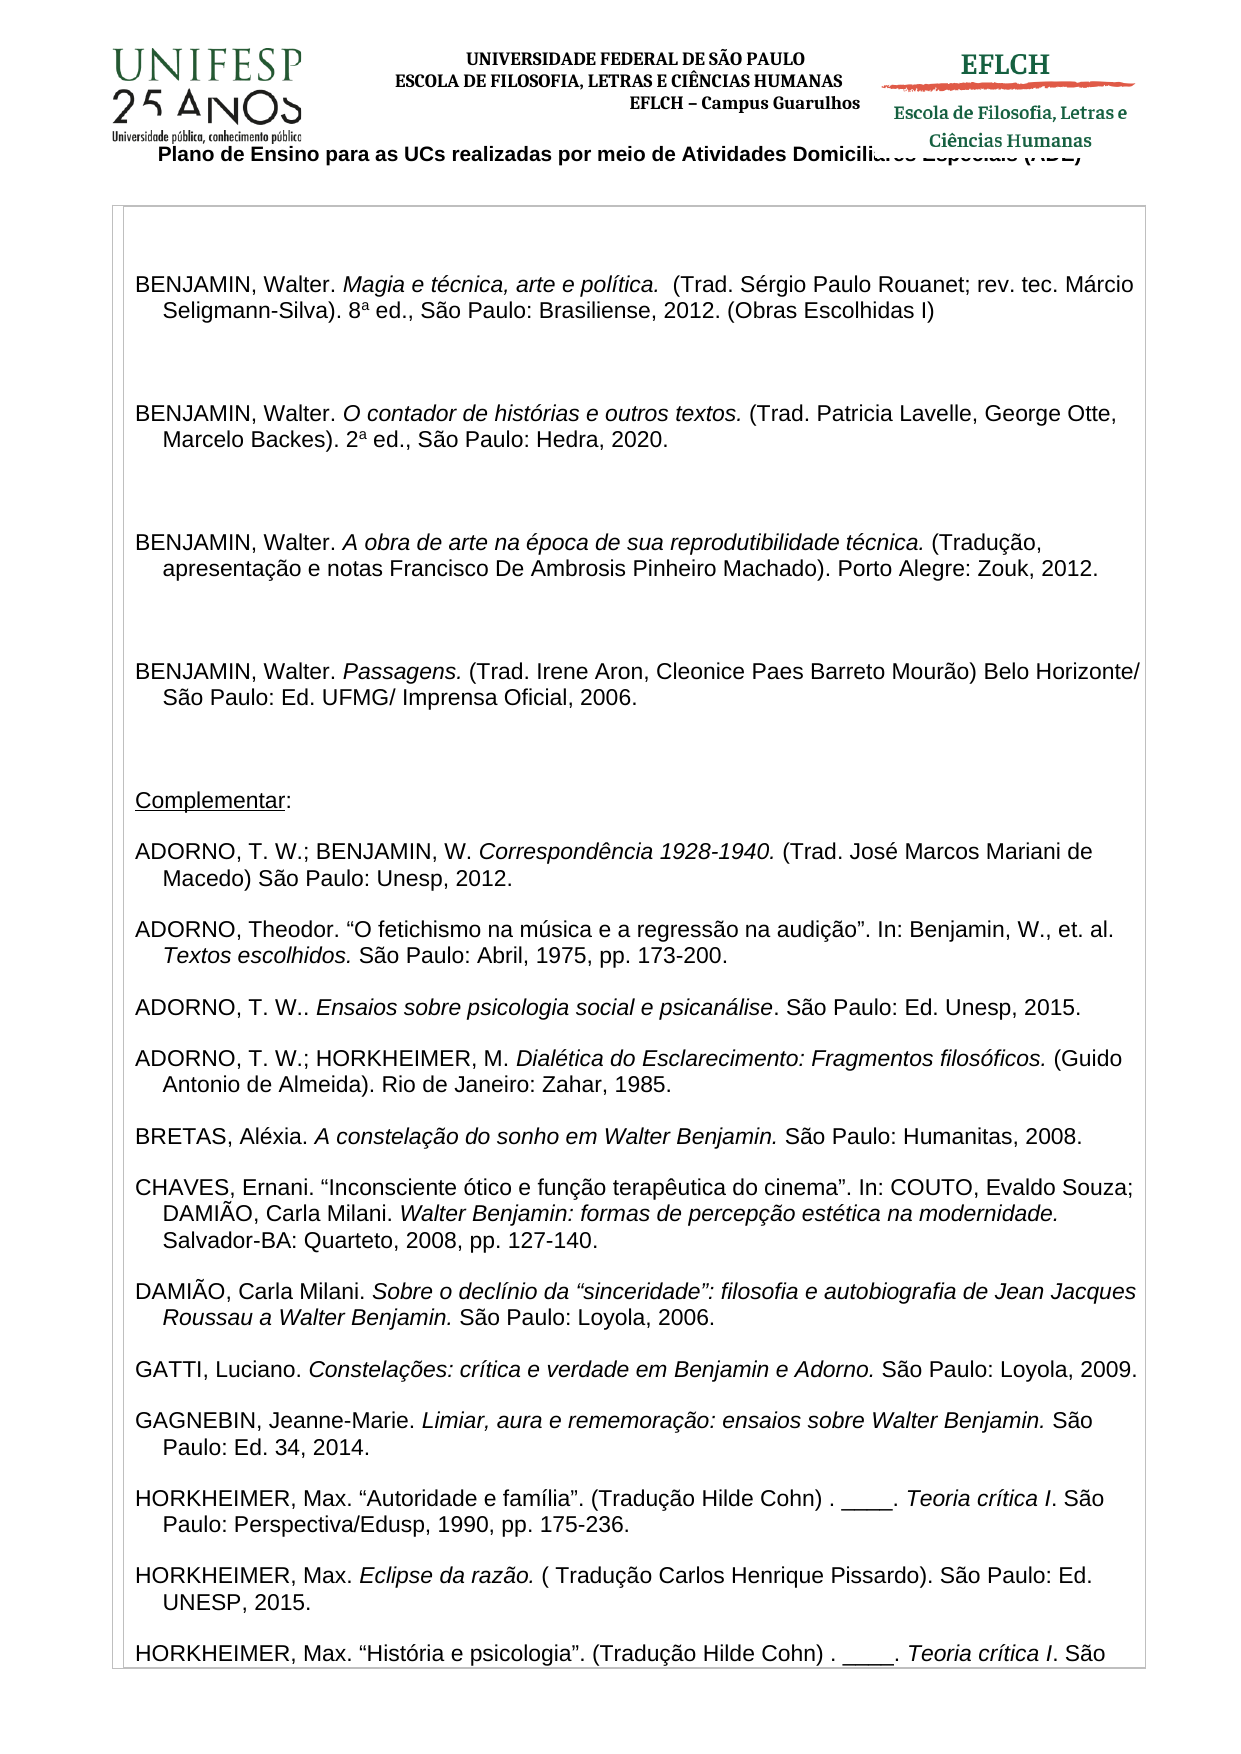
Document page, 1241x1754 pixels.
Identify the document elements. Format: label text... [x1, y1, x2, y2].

table_cell [113, 206, 123, 1668]
table_header BENJAMIN, Walter. Magia e técnica, arte e política. (Trad. Sérgio Paulo Rouanet; rev. tec. Márcio Seligmann-Silva). 8a ed., São Paulo: Brasiliense, 2012. (Obras Escolhidas I) BENJAMIN, Walter. O contador de histórias e outros textos. (Trad. Patricia Lavelle, George Otte, Marcelo Backes). 2a ed., São Paulo: Hedra, 2020. BENJAMIN, Walter. A obra de arte na época de sua reprodutibilidade técnica. (Tradução, apresentação e notas Francisco De Ambrosis Pinheiro Machado). Porto Alegre: Zouk, 2012. BENJAMIN, Walter. Passagens. (Trad. Irene Aron, Cleonice Paes Barreto Mourão) Belo Horizonte/ São Paulo: Ed. UFMG/ Imprensa Oficial, 2006. Complementar: ADORNO, T. W.; BENJAMIN, W. Correspondência 1928-1940. (Trad. José Marcos Mariani de Macedo) São Paulo: Unesp, 2012. ADORNO, Theodor. “O fetichismo na música e a regressão na audição”. In: Benjamin, W., et. al. Textos escolhidos. São Paulo: Abril, 1975, pp. 173-200. ADORNO, T. W.. Ensaios sobre psicologia social e psicanálise. São Paulo: Ed. Unesp, 2015. ADORNO, T. W.; HORKHEIMER, M. Dialética do Esclarecimento: Fragmentos filosóficos. (Guido Antonio de Almeida). Rio de Janeiro: Zahar, 1985. BRETAS, Aléxia. A constelação do sonho em Walter Benjamin. São Paulo: Humanitas, 2008. CHAVES, Ernani. “Inconsciente ótico e função terapêutica do cinema”. In: COUTO, Evaldo Souza; DAMIÃO, Carla Milani. Walter Benjamin: formas de percepção estética na modernidade. Salvador-BA: Quarteto, 2008, pp. 127-140. DAMIÃO, Carla Milani. Sobre o declínio da “sinceridade”: filosofia e autobiografia de Jean Jacques Roussau a Walter Benjamin. São Paulo: Loyola, 2006. GATTI, Luciano. Constelações: crítica e verdade em Benjamin e Adorno. São Paulo: Loyola, 2009. GAGNEBIN, Jeanne-Marie. Limiar, aura e rememoração: ensaios sobre Walter Benjamin. São Paulo: Ed. 34, 2014. HORKHEIMER, Max. “Autoridade e família”. (Tradução Hilde Cohn) . ____. Teoria crítica I. São Paulo: Perspectiva/Edusp, 1990, pp. 175-236. HORKHEIMER, Max. Eclipse da razão. ( Tradução Carlos Henrique Pissardo). São Paulo: Ed. UNESP, 2015. HORKHEIMER, Max. “História e psicologia”. (Tradução Hilde Cohn) . ____. Teoria crítica I. São [124, 207, 1145, 1667]
